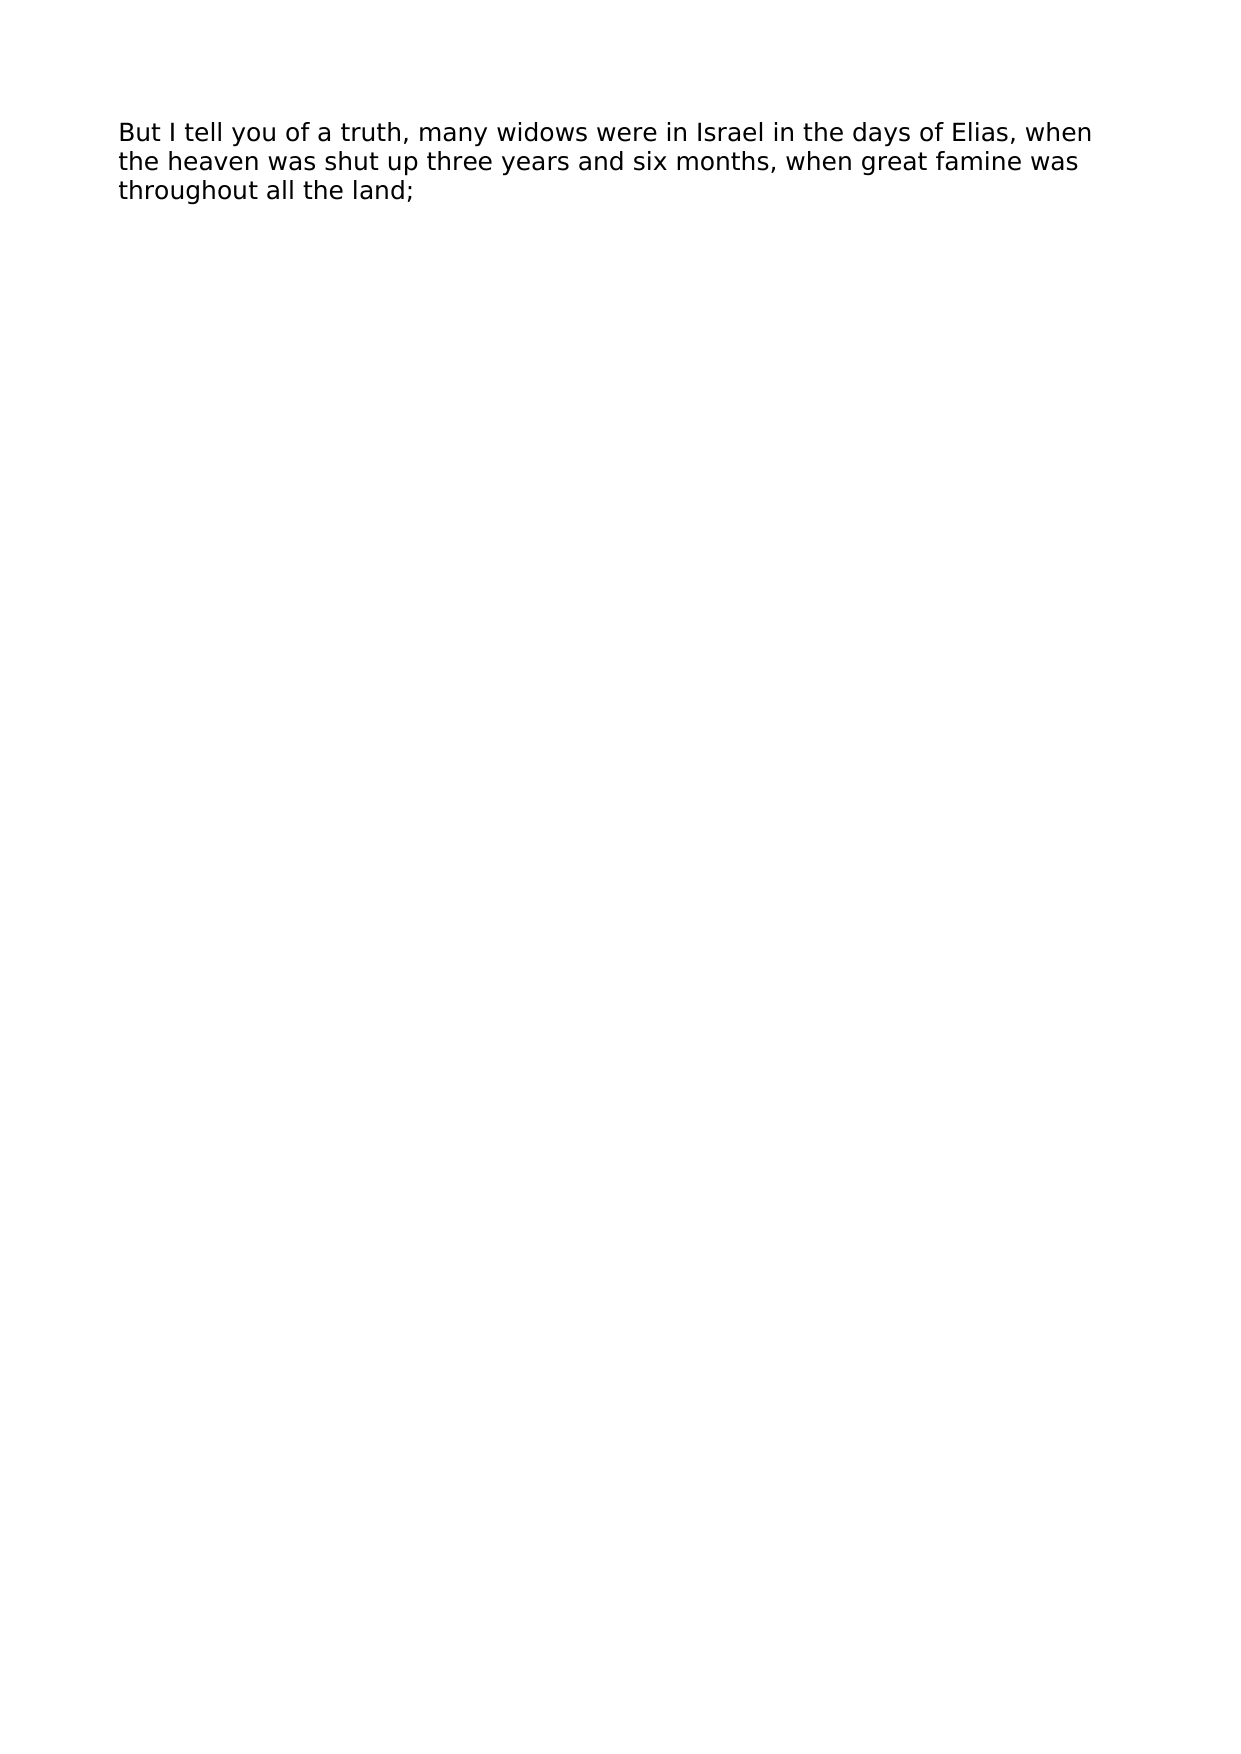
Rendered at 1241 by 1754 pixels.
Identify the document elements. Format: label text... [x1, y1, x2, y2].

text But I tell you of a truth, many widows were in Israel in the days of Elias, when the heaven was shut up three years and six months, when great famine was throughout all the land; [118, 118, 1122, 206]
